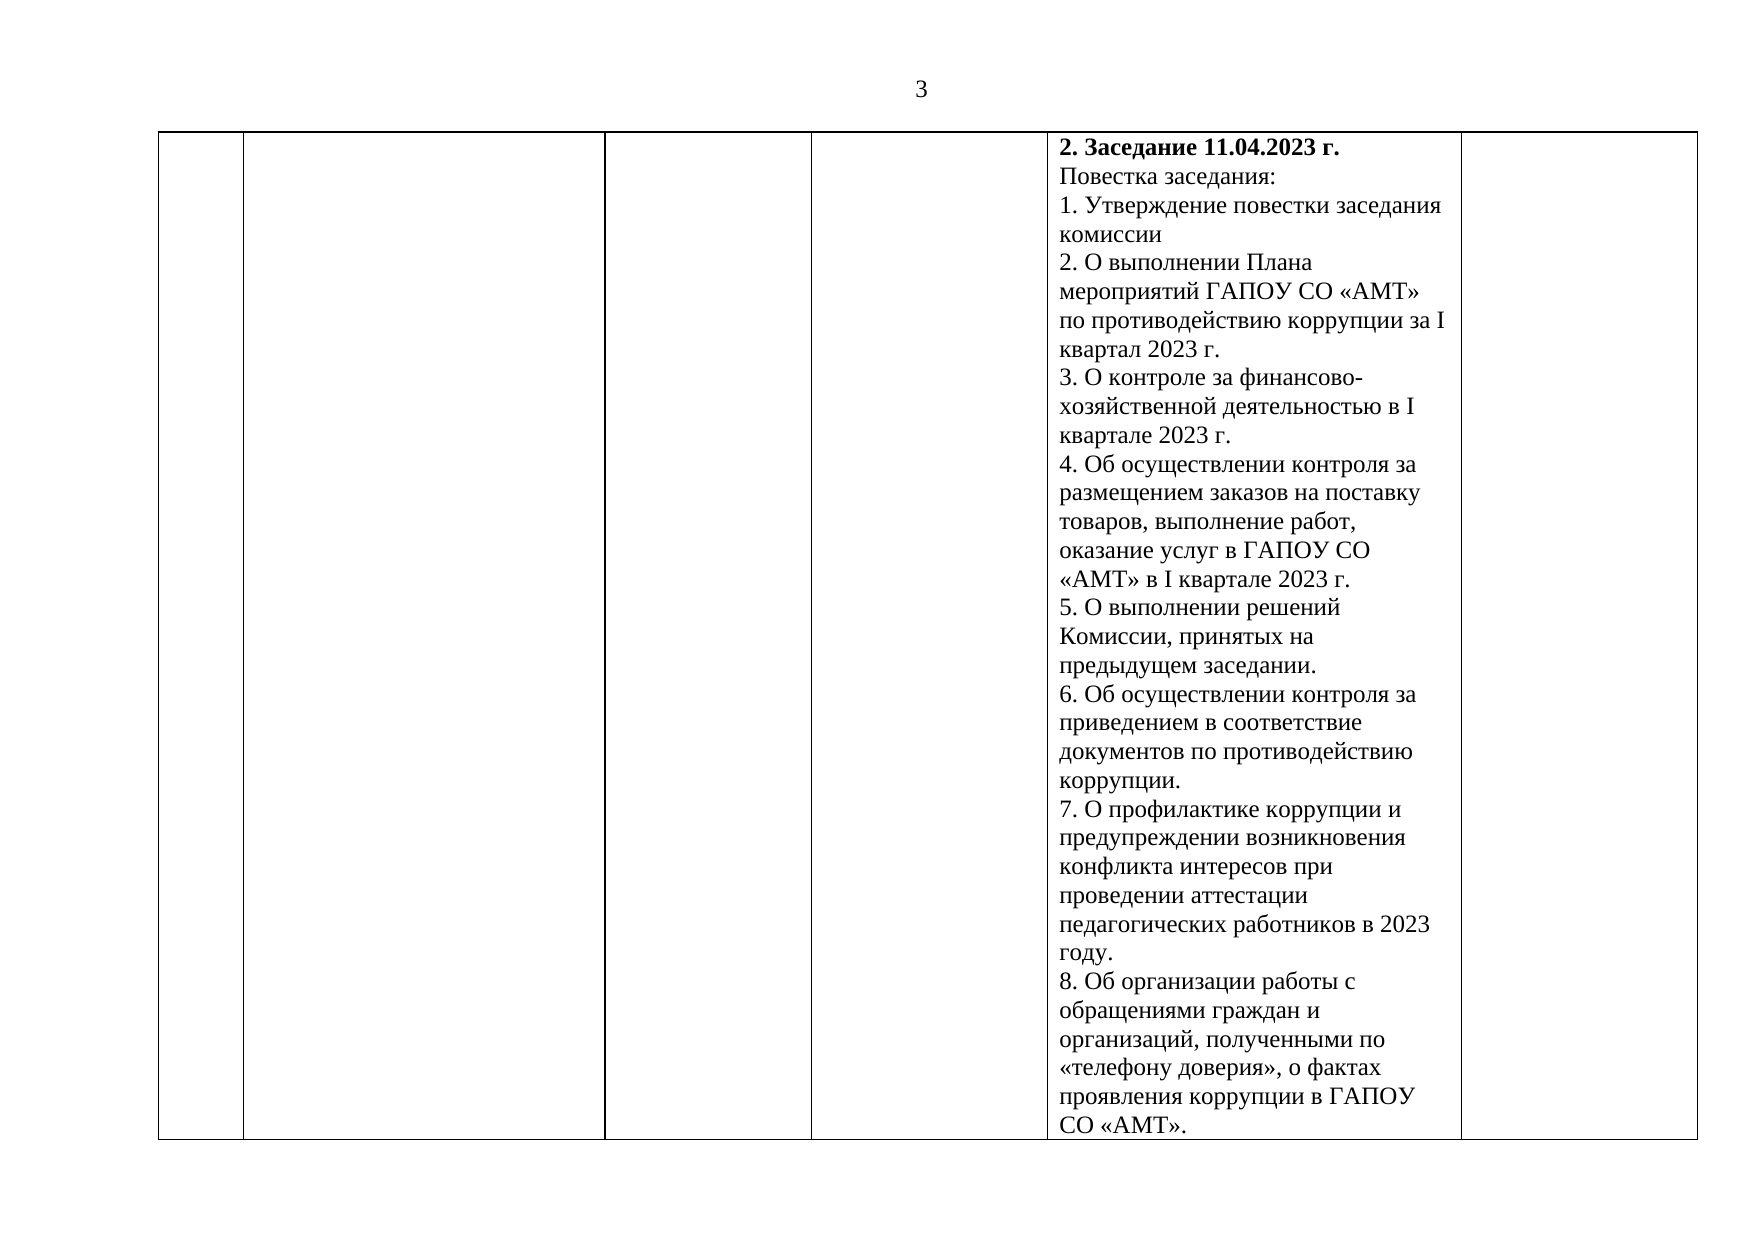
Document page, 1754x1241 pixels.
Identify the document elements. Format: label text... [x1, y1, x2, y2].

table_cell [159, 133, 243, 1139]
table_cell [1462, 133, 1697, 1139]
table_cell [606, 133, 811, 1139]
table_cell [244, 133, 604, 1139]
table_cell [812, 133, 1047, 1139]
table_cell 2. Заседание 11.04.2023 г. Повестка заседания: 1. Утверждение повестки заседания комиссии 2. О выполнении Плана мероприятий ГАПОУ СО «АМТ» по противодействию коррупции за I квартал 2023 г. 3. О контроле за финансово-хозяйственной деятельностью в I квартале 2023 г. 4. Об осуществлении контроля за размещением заказов на поставку товаров, выполнение работ, оказание услуг в ГАПОУ СО «АМТ» в I квартале 2023 г. 5. О выполнении решений Комиссии, принятых на предыдущем заседании. 6. Об осуществлении контроля за приведением в соответствие документов по противодействию коррупции. 7. О профилактике коррупции и предупреждении возникновения конфликта интересов при проведении аттестации педагогических работников в 2023 году. 8. Об организации работы с обращениями граждан и организаций, полученными по «телефону доверия», о фактах проявления коррупции в ГАПОУ СО «АМТ». [1048, 133, 1461, 1139]
